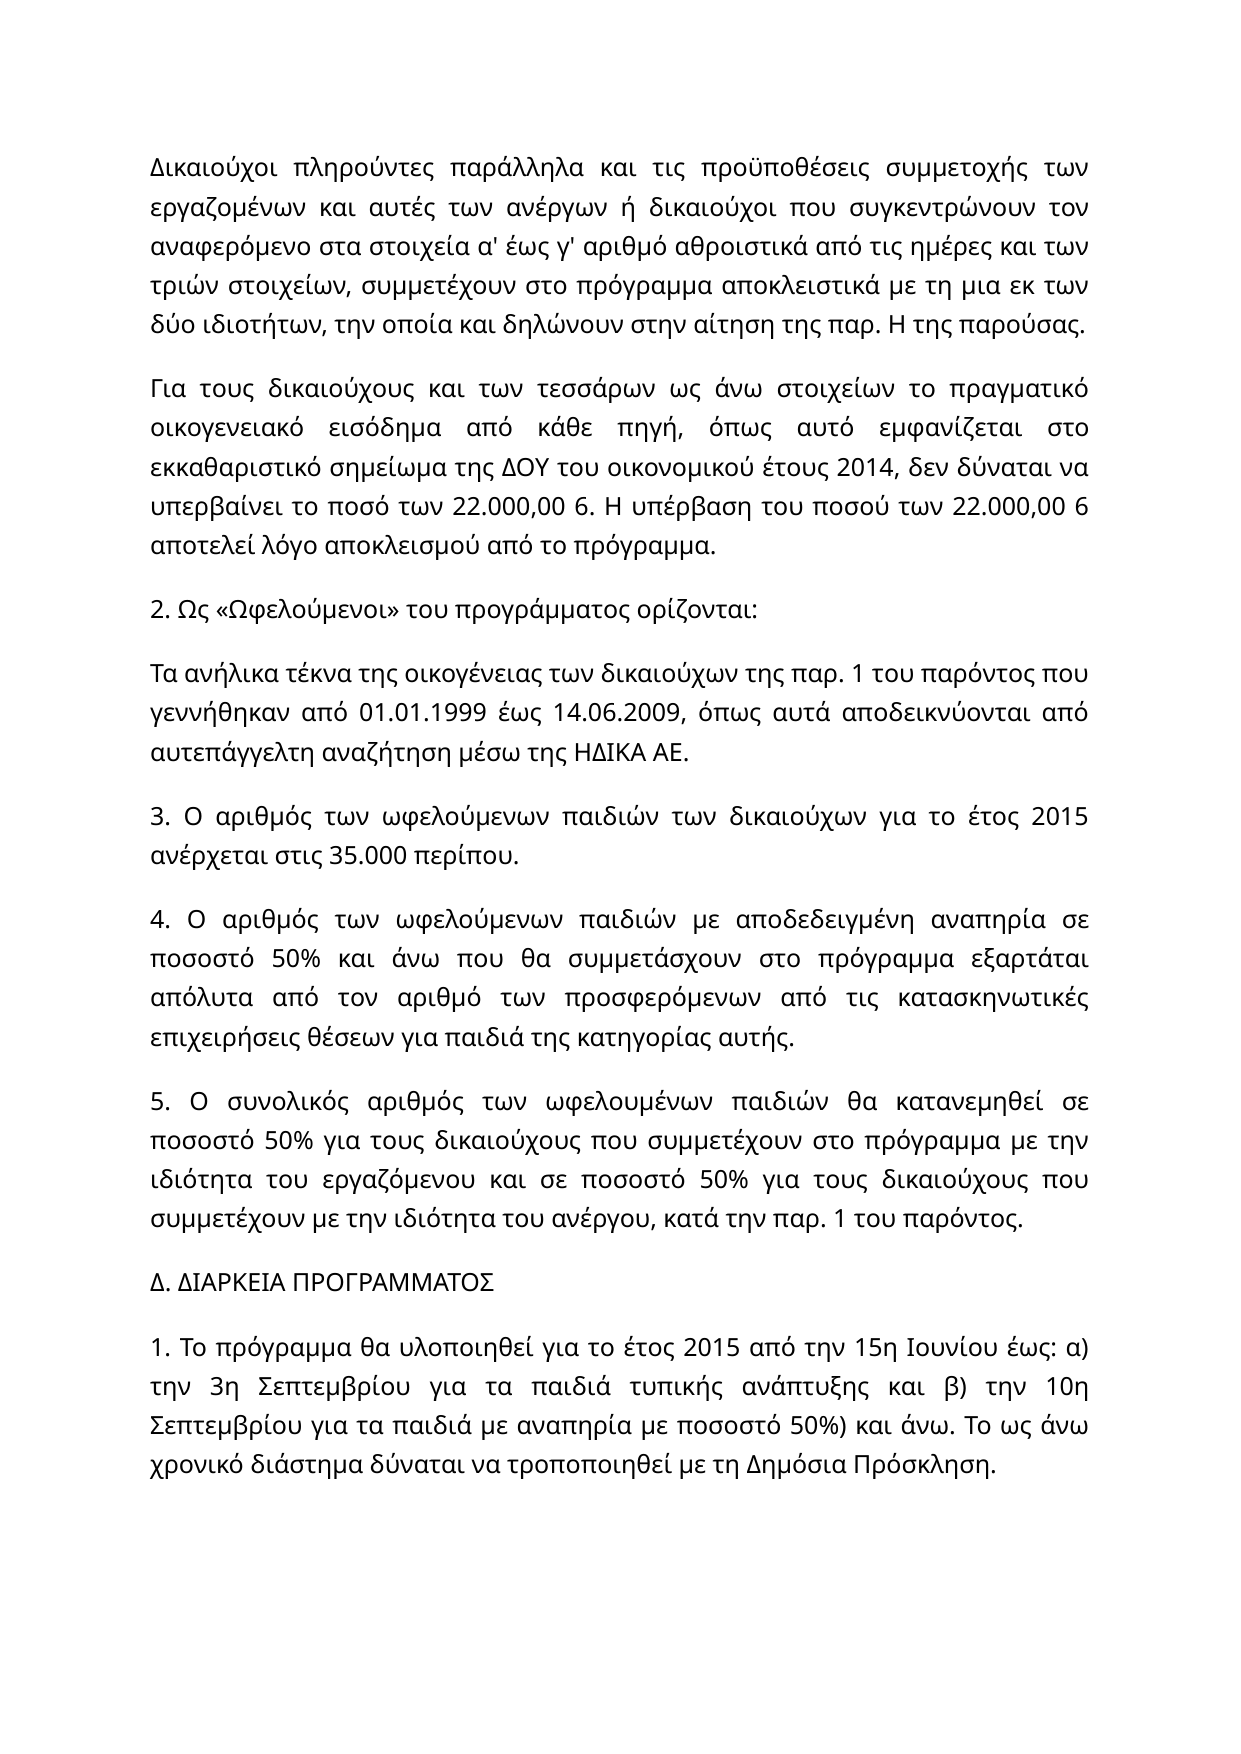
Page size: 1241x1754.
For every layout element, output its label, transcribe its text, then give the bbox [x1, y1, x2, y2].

text 1. Το πρόγραμμα θα υλοποιηθεί για το έτος 2015 από την 15η Ιουνίου έως: α) την 3η Σεπτεμβρίου για τα παιδιά τυπικής ανάπτυξης και β) την 10η Σεπτεμβρίου για τα παιδιά με αναπηρία με ποσοστό 50%) και άνω. Το ως άνω χρονικό διάστημα δύναται να τροποποιηθεί με τη Δημόσια Πρόσκληση. [150, 1329, 1090, 1481]
text Για τους δικαιούχους και των τεσσάρων ως άνω στοιχείων το πραγματικό οικογενειακό εισόδημα από κάθε πηγή, όπως αυτό εμφανίζεται στο εκκαθαριστικό σημείωμα της ΔΟΥ του οικονομικού έτους 2014, δεν δύναται να υπερβαίνει το ποσό των 22.000,00 6. Η υπέρβαση του ποσού των 22.000,00 6 αποτελεί λόγο αποκλεισμού από το πρόγραμμα. [150, 371, 1090, 562]
text 2. Ως «Ωφελούμενοι» του προγράμματος ορίζονται: [150, 592, 1090, 626]
text Τα ανήλικα τέκνα της οικογένειας των δικαιούχων της παρ. 1 του παρόντος που γεννήθηκαν από 01.01.1999 έως 14.06.2009, όπως αυτά αποδεικνύονται από αυτεπάγγελτη αναζήτηση μέσω της ΗΔΙΚΑ ΑΕ. [150, 656, 1090, 768]
text Δικαιούχοι πληρούντες παράλληλα και τις προϋποθέσεις συμμετοχής των εργαζομένων και αυτές των ανέργων ή δικαιούχοι που συγκεντρώνουν τον αναφερόμενο στα στοιχεία α' έως γ' αριθμό αθροιστικά από τις ημέρες και των τριών στοιχείων, συμμετέχουν στο πρόγραμμα αποκλειστικά με τη μια εκ των δύο ιδιοτήτων, την οποία και δηλώνουν στην αίτηση της παρ. Η της παρούσας. [150, 150, 1090, 341]
text 3. Ο αριθμός των ωφελούμενων παιδιών των δικαιούχων για το έτος 2015 ανέρχεται στις 35.000 περίπου. [150, 798, 1090, 872]
text 4. Ο αριθμός των ωφελούμενων παιδιών με αποδεδειγμένη αναπηρία σε ποσοστό 50% και άνω που θα συμμετάσχουν στο πρόγραμμα εξαρτάται απόλυτα από τον αριθμό των προσφερόμενων από τις κατασκηνωτικές επιχειρήσεις θέσεων για παιδιά της κατηγορίας αυτής. [150, 902, 1090, 1053]
text Δ. ΔΙΑΡΚΕΙΑ ΠΡΟΓΡΑΜΜΑΤΟΣ [150, 1265, 1090, 1299]
text 5. Ο συνολικός αριθμός των ωφελουμένων παιδιών θα κατανεμηθεί σε ποσοστό 50% για τους δικαιούχους που συμμετέχουν στο πρόγραμμα με την ιδιότητα του εργαζόμενου και σε ποσοστό 50% για τους δικαιούχους που συμμετέχουν με την ιδιότητα του ανέργου, κατά την παρ. 1 του παρόντος. [150, 1083, 1090, 1235]
